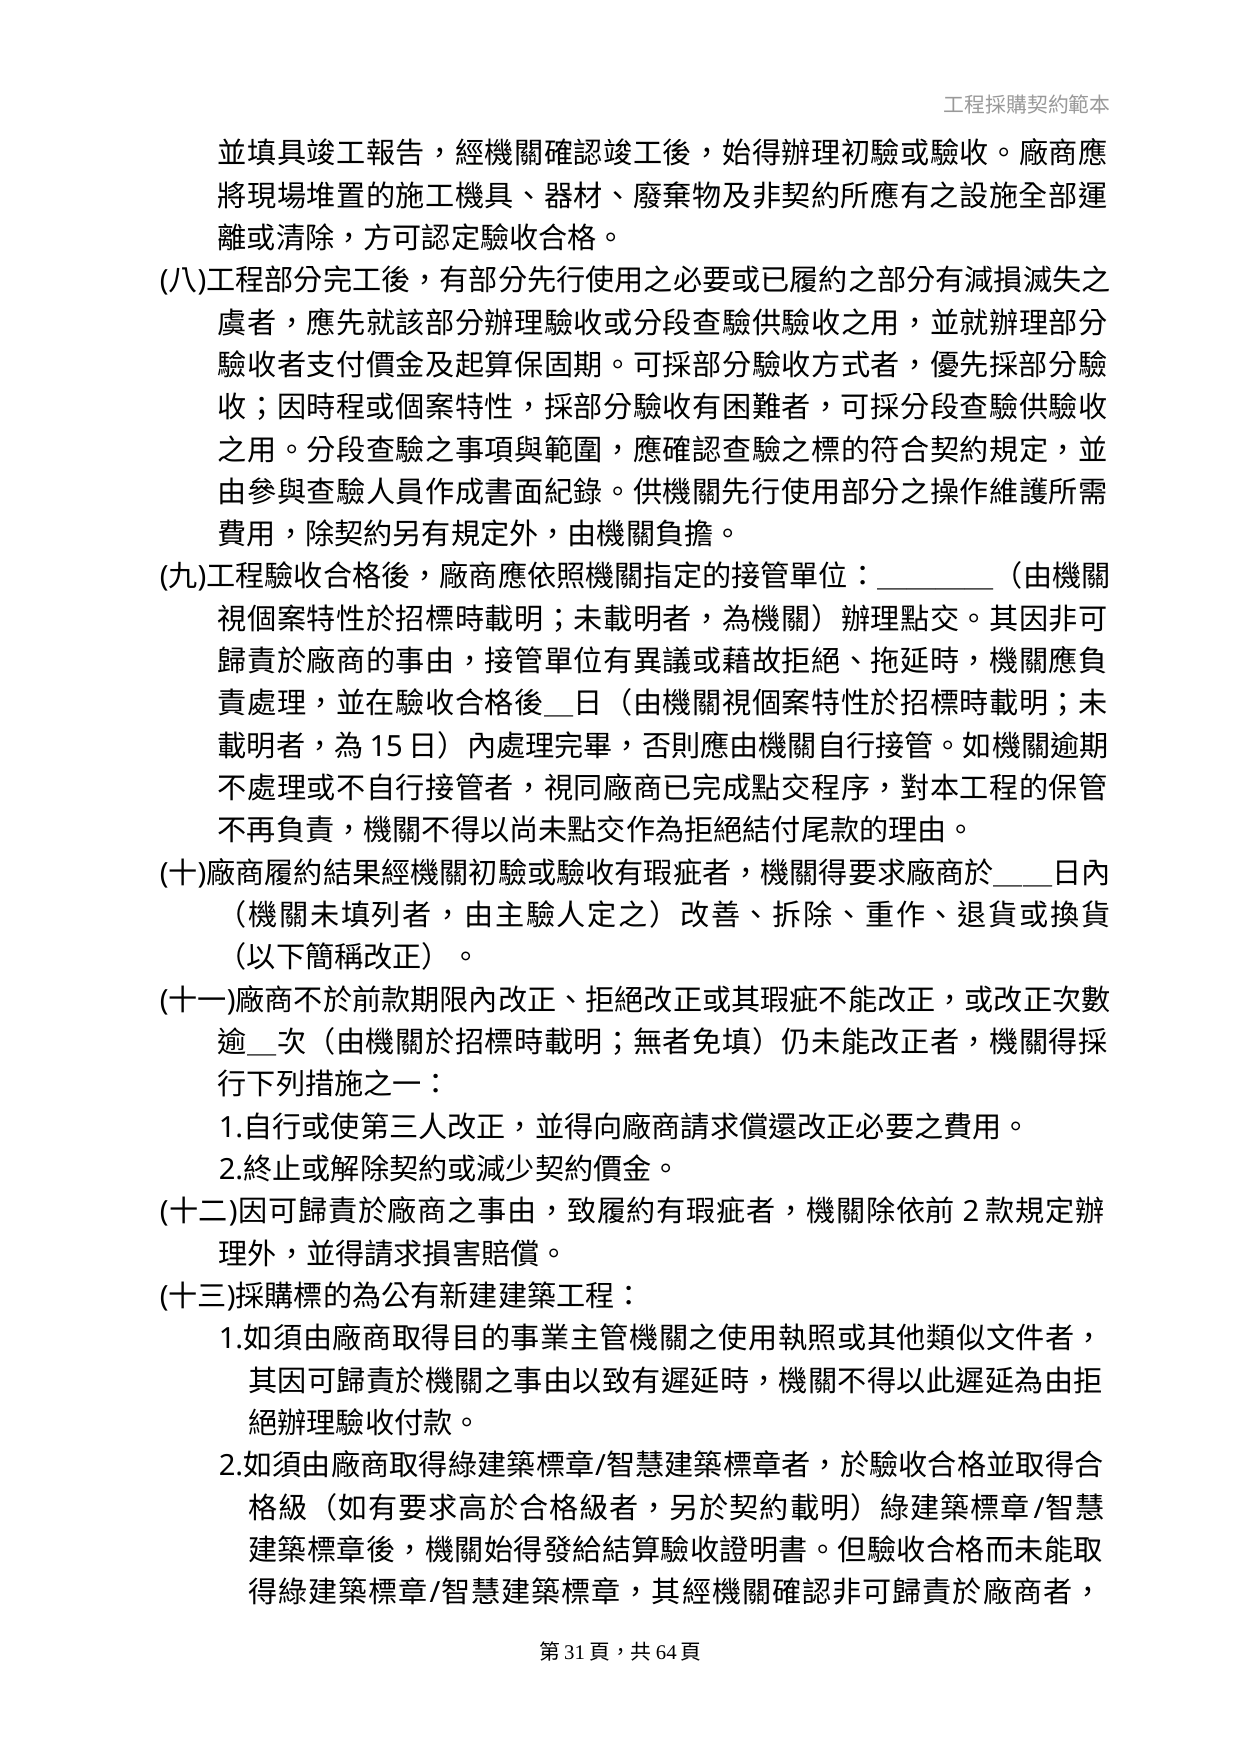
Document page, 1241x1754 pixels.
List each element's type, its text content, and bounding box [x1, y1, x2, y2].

text (十一)廠商不於前款期限內改正、拒絕改正或其瑕疵不能改正，或改正次數逾＿次（由機關於招標時載明；無者免填）仍未能改正者，機關得採行下列措施之一： [159, 976, 1110, 1103]
text 1.自行或使第三人改正，並得向廠商請求償還改正必要之費用。 [218, 1103, 1104, 1146]
text (十二)因可歸責於廠商之事由，致履約有瑕疵者，機關除依前2款規定辦理外，並得請求損害賠償。 [159, 1188, 1104, 1273]
text (十)廠商履約結果經機關初驗或驗收有瑕疵者，機關得要求廠商於＿＿日內（機關未填列者，由主驗人定之）改善、拆除、重作、退貨或換貨（以下簡稱改正）。 [159, 849, 1110, 976]
text 1.如須由廠商取得目的事業主管機關之使用執照或其他類似文件者，其因可歸責於機關之事由以致有遲延時，機關不得以此遲延為由拒絕辦理驗收付款。 [218, 1315, 1104, 1442]
text (十三)採購標的為公有新建建築工程： [159, 1273, 1104, 1315]
text (九)工程驗收合格後，廠商應依照機關指定的接管單位：＿＿＿＿（由機關視個案特性於招標時載明；未載明者，為機關）辦理點交。其因非可歸責於廠商的事由，接管單位有異議或藉故拒絕、拖延時，機關應負責處理，並在驗收合格後＿日（由機關視個案特性於招標時載明；未載明者，為15日）內處理完畢，否則應由機關自行接管。如機關逾期不處理或不自行接管者，視同廠商已完成點交程序，對本工程的保管不再負責，機關不得以尚未點交作為拒絕結付尾款的理由。 [159, 553, 1110, 849]
text 2.如須由廠商取得綠建築標章/智慧建築標章者，於驗收合格並取得合格級（如有要求高於合格級者，另於契約載明）綠建築標章/智慧建築標章後，機關始得發給結算驗收證明書。但驗收合格而未能取得綠建築標章/智慧建築標章，其經機關確認非可歸責於廠商者， [218, 1442, 1104, 1611]
text 2.終止或解除契約或減少契約價金。 [218, 1146, 1104, 1188]
text 並填具竣工報告，經機關確認竣工後，始得辦理初驗或驗收。廠商應將現場堆置的施工機具、器材、廢棄物及非契約所應有之設施全部運離或清除，方可認定驗收合格。 [159, 130, 1110, 257]
text (八)工程部分完工後，有部分先行使用之必要或已履約之部分有減損滅失之虞者，應先就該部分辦理驗收或分段查驗供驗收之用，並就辦理部分驗收者支付價金及起算保固期。可採部分驗收方式者，優先採部分驗收；因時程或個案特性，採部分驗收有困難者，可採分段查驗供驗收之用。分段查驗之事項與範圍，應確認查驗之標的符合契約規定，並由參與查驗人員作成書面紀錄。供機關先行使用部分之操作維護所需費用，除契約另有規定外，由機關負擔。 [159, 257, 1110, 553]
